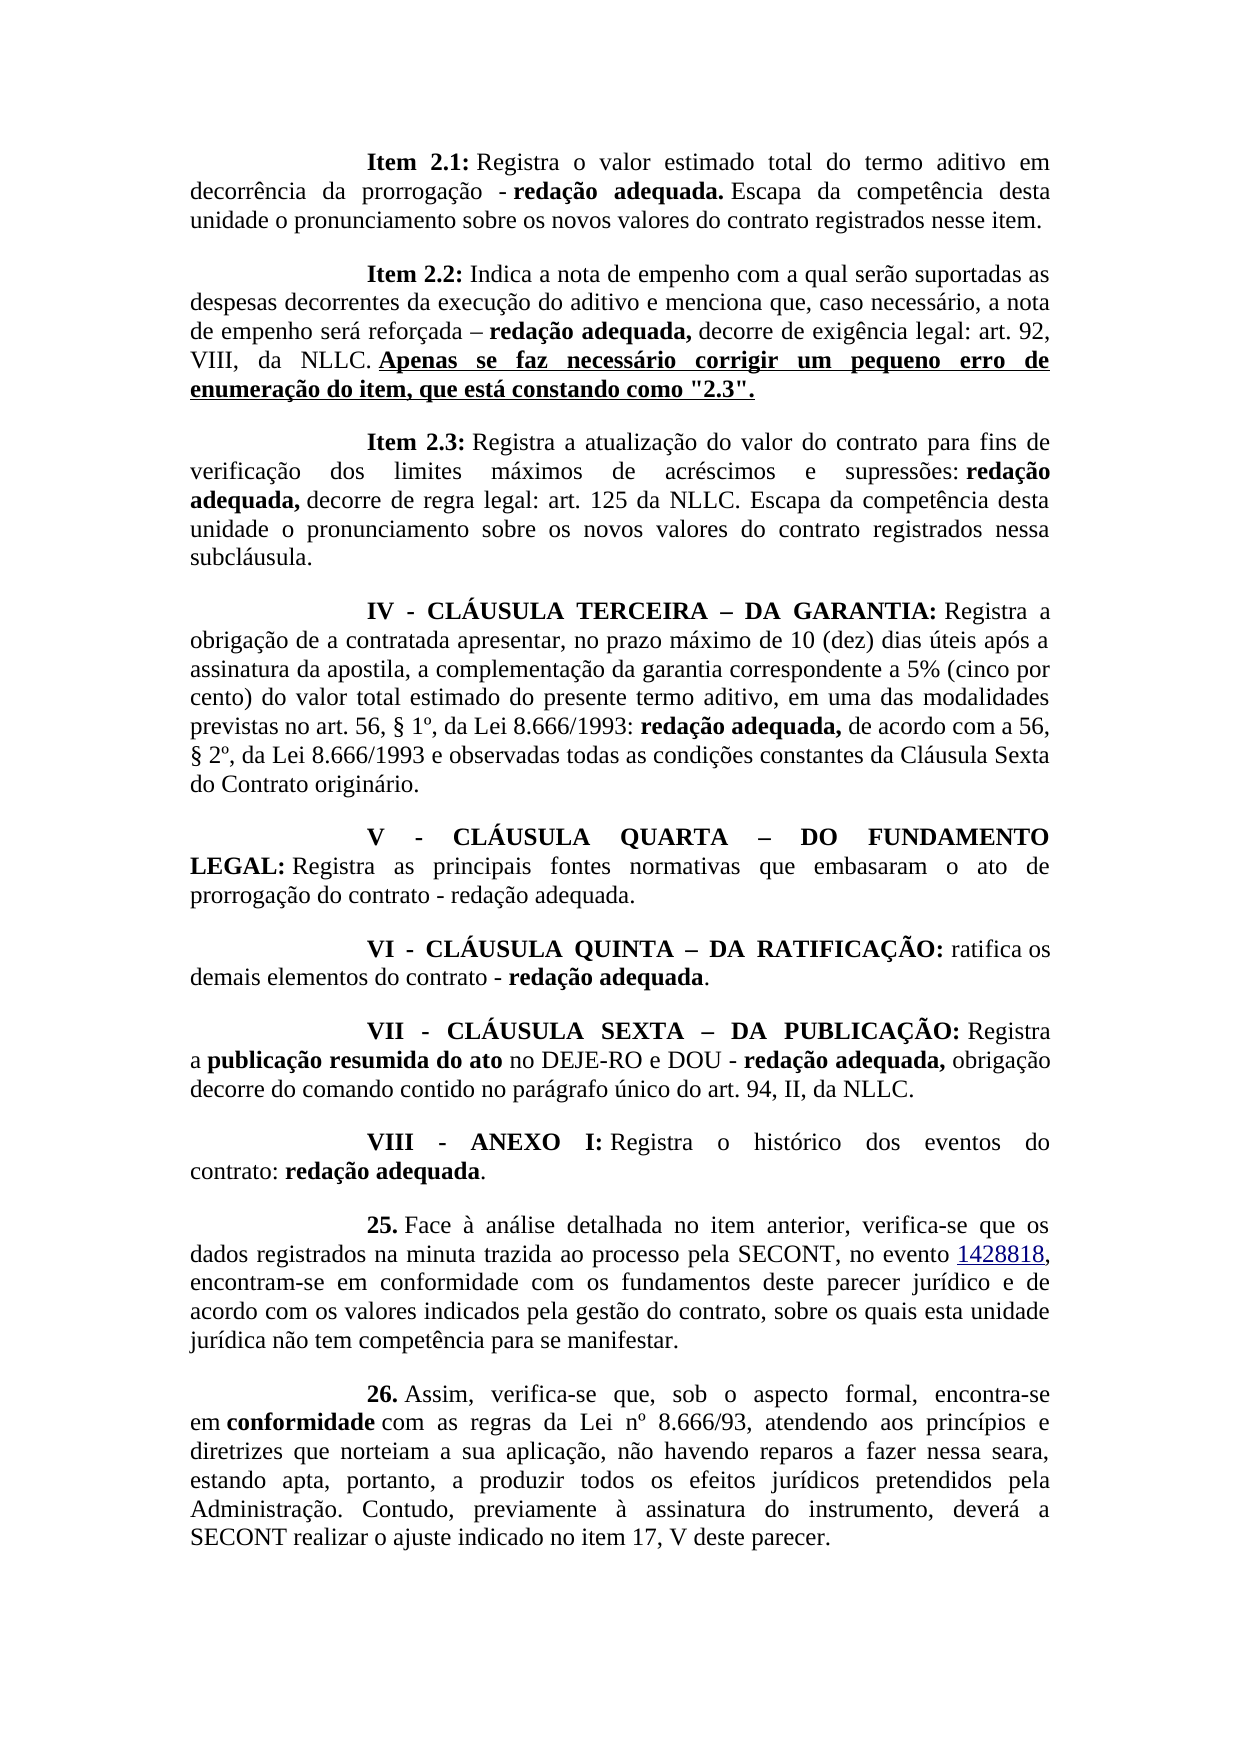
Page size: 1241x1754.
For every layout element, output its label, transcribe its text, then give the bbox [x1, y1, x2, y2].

text Item 2.1: Registra o valor estimado total do termo aditivo em decorrência da prorrogação - redação adequada. Escapa da competência desta unidade o pronunciamento sobre os novos valores do contrato registrados nesse item. [190, 147, 1051, 234]
text VIII - ANEXO I: Registra o histórico dos eventos do contrato: redação adequada. [190, 1127, 1051, 1185]
text 26. Assim, verifica-se que, sob o aspecto formal, encontra-se em conformidade com as regras da Lei nº 8.666/93, atendendo aos princípios e diretrizes que norteiam a sua aplicação, não havendo reparos a fazer nessa seara, estando apta, portanto, a produzir todos os efeitos jurídicos pretendidos pela Administração. Contudo, previamente à assinatura do instrumento, deverá a SECONT realizar o ajuste indicado no item 17, V deste parecer. [190, 1379, 1051, 1551]
text V - CLÁUSULA QUARTA – DO FUNDAMENTO LEGAL: Registra as principais fontes normativas que embasaram o ato de prorrogação do contrato - redação adequada. [190, 822, 1051, 909]
text VII - CLÁUSULA SEXTA – DA PUBLICAÇÃO: Registra a publicação resumida do ato no DEJE-RO e DOU - redação adequada, obrigação decorre do comando contido no parágrafo único do art. 94, II, da NLLC. [190, 1016, 1051, 1102]
text IV - CLÁUSULA TERCEIRA – DA GARANTIA: Registra a obrigação de a contratada apresentar, no prazo máximo de 10 (dez) dias úteis após a assinatura da apostila, a complementação da garantia correspondente a 5% (cinco por cento) do valor total estimado do presente termo aditivo, em uma das modalidades previstas no art. 56, § 1º, da Lei 8.666/1993: redação adequada, de acordo com a 56, § 2º, da Lei 8.666/1993 e observadas todas as condições constantes da Cláusula Sexta do Contrato originário. [190, 596, 1051, 797]
text 25. Face à análise detalhada no item anterior, verifica-se que os dados registrados na minuta trazida ao processo pela SECONT, no evento 1428818, encontram-se em conformidade com os fundamentos deste parecer jurídico e de acordo com os valores indicados pela gestão do contrato, sobre os quais esta unidade jurídica não tem competência para se manifestar. [190, 1210, 1051, 1354]
text Item 2.2: Indica a nota de empenho com a qual serão suportadas as despesas decorrentes da execução do aditivo e menciona que, caso necessário, a nota de empenho será reforçada – redação adequada, decorre de exigência legal: art. 92, VIII, da NLLC. Apenas se faz necessário corrigir um pequeno erro de enumeração do item, que está constando como "2.3". [190, 259, 1051, 402]
text Item 2.3: Registra a atualização do valor do contrato para fins de verificação dos limites máximos de acréscimos e supressões: redação adequada, decorre de regra legal: art. 125 da NLLC. Escapa da competência desta unidade o pronunciamento sobre os novos valores do contrato registrados nessa subcláusula. [190, 427, 1051, 571]
text VI - CLÁUSULA QUINTA – DA RATIFICAÇÃO: ratifica os demais elementos do contrato - redação adequada. [190, 934, 1051, 991]
